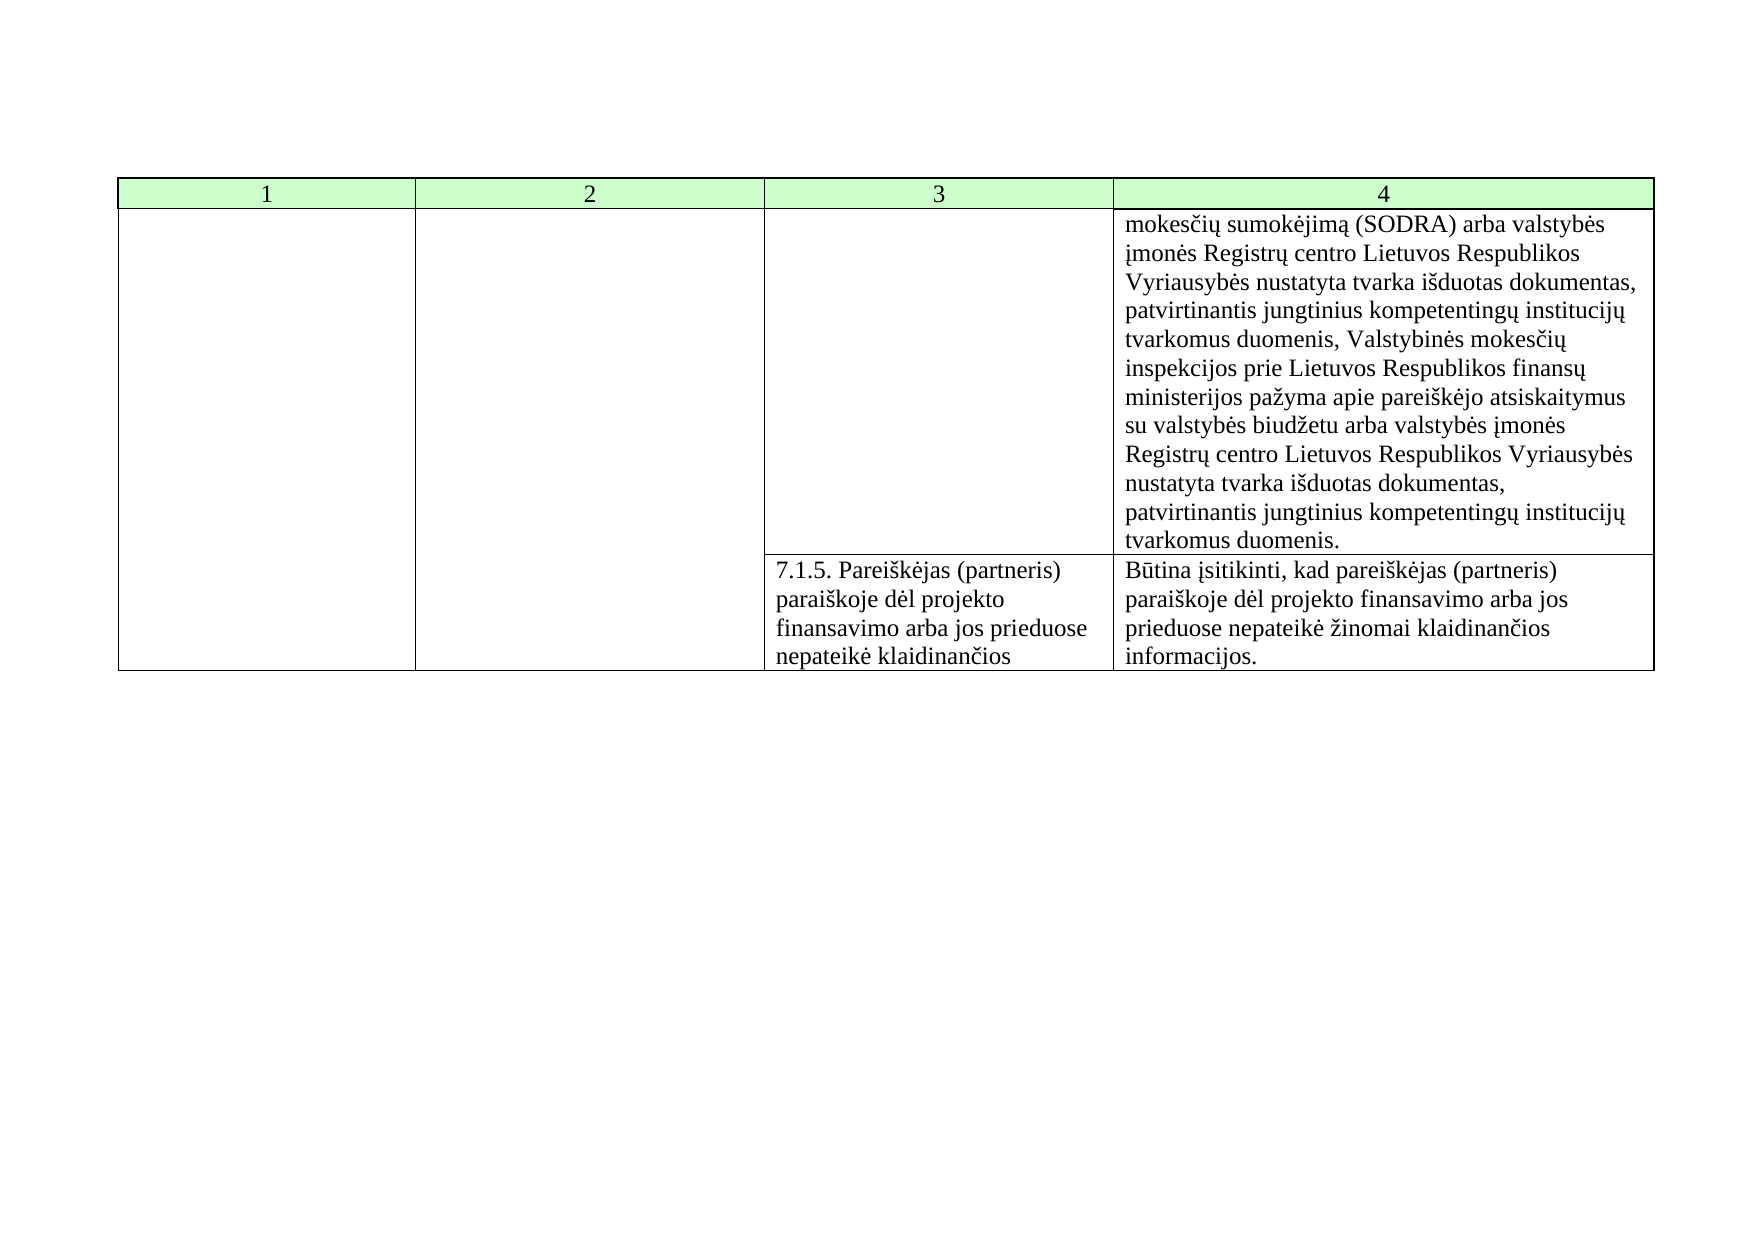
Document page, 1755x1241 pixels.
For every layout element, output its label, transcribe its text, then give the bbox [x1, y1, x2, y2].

table_cell 7.1.5. Pareiškėjas (partneris) paraiškoje dėl projekto finansavimo arba jos prieduose nepateikė klaidinančios [765, 555, 1113, 670]
table_header 4 [1114, 179, 1653, 208]
table_header 2 [416, 179, 764, 208]
table_cell [765, 209, 1113, 554]
table_header 1 [119, 179, 415, 208]
table_cell mokesčių sumokėjimą (SODRA) arba valstybės įmonės Registrų centro Lietuvos Respublikos Vyriausybės nustatyta tvarka išduotas dokumentas, patvirtinantis jungtinius kompetentingų institucijų tvarkomus duomenis, Valstybinės mokesčių inspekcijos prie Lietuvos Respublikos finansų ministerijos pažyma apie pareiškėjo atsiskaitymus su valstybės biudžetu arba valstybės įmonės Registrų centro Lietuvos Respublikos Vyriausybės nustatyta tvarka išduotas dokumentas, patvirtinantis jungtinius kompetentingų institucijų tvarkomus duomenis. [1114, 210, 1653, 554]
table_cell [119, 209, 415, 670]
table_cell Būtina įsitikinti, kad pareiškėjas (partneris) paraiškoje dėl projekto finansavimo arba jos prieduose nepateikė žinomai klaidinančios informacijos. [1114, 555, 1653, 670]
table_header 3 [765, 179, 1113, 208]
table_cell [416, 209, 764, 670]
